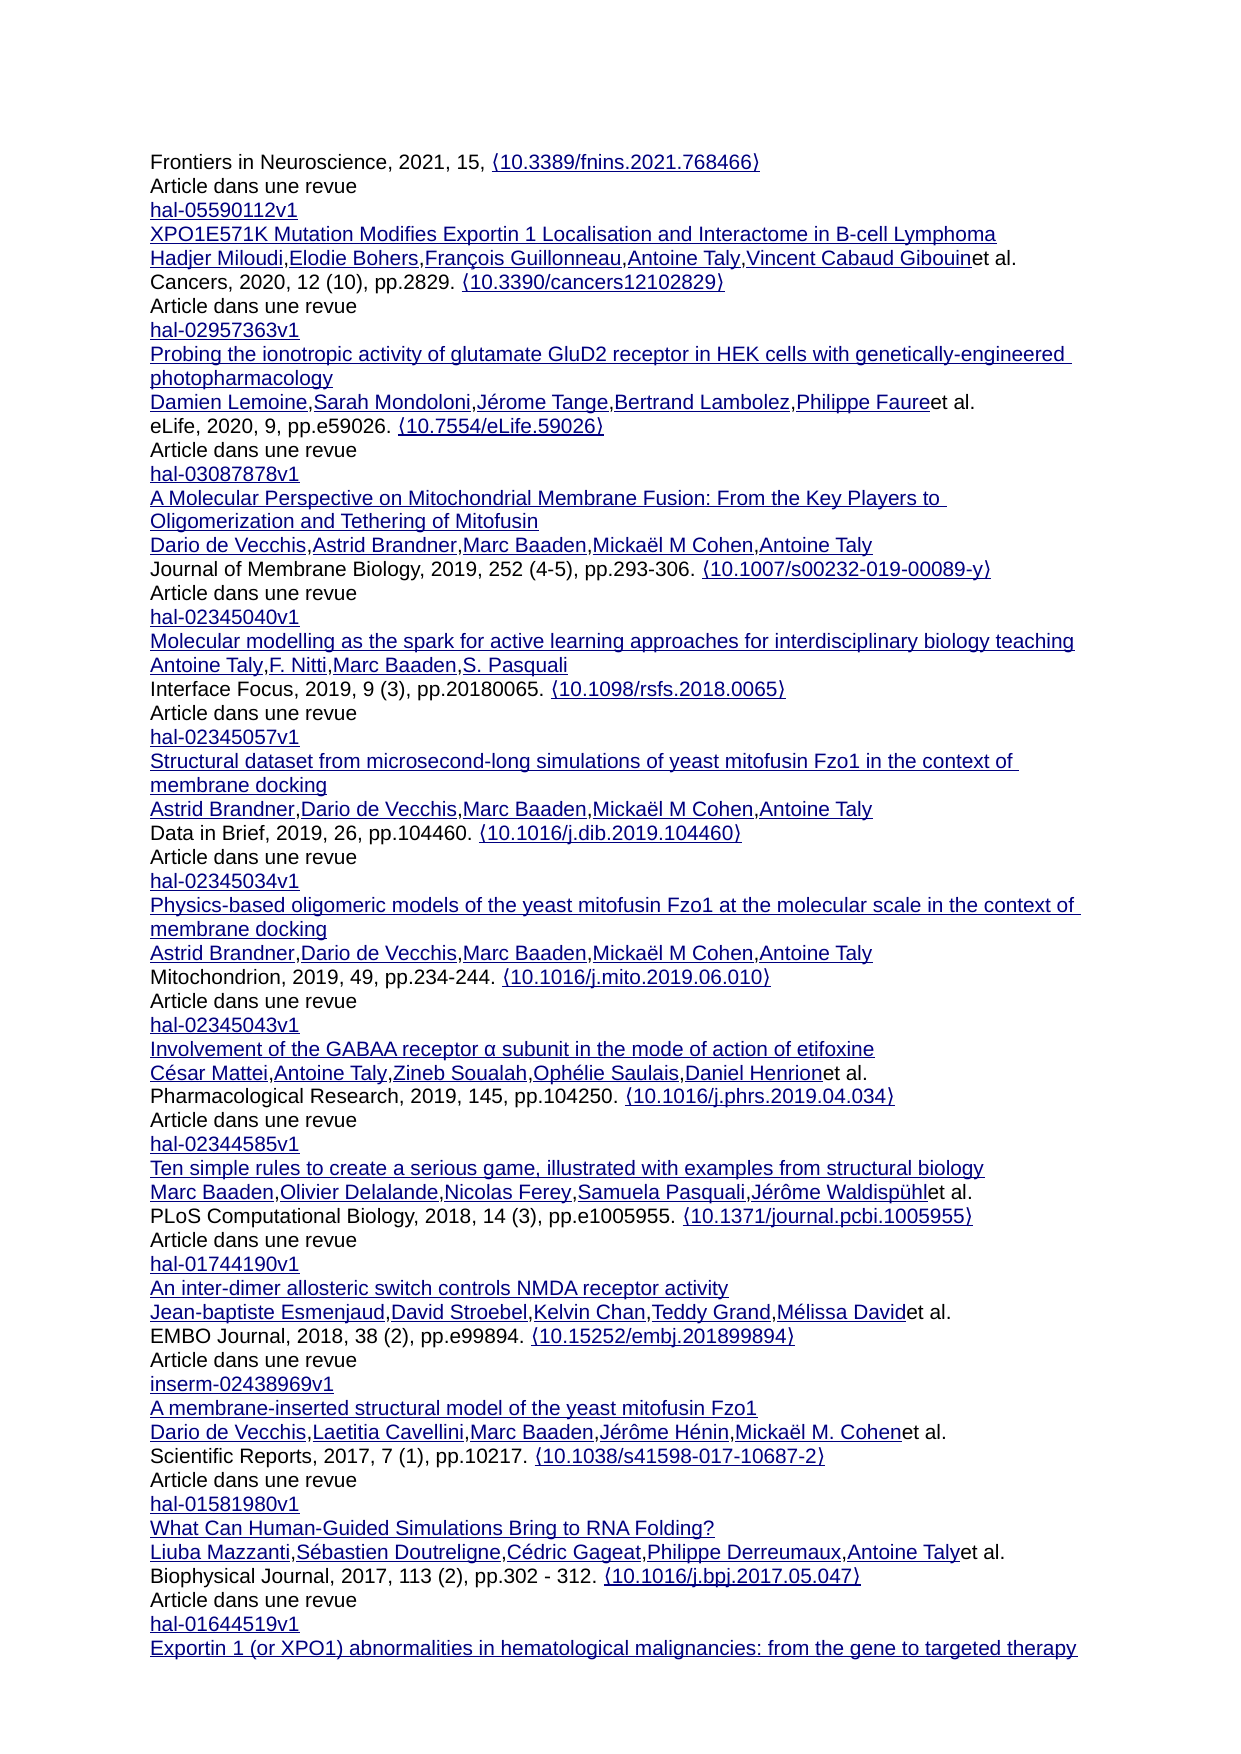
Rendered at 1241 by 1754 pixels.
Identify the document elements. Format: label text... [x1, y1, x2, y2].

table_cell Frontiers in Neuroscience, 2021, 15, ⟨10.3389/fnins.2021.768466⟩ Article dans une revue hal-05590112v1 [150, 150, 1090, 222]
table_cell A membrane-inserted structural model of the yeast mitofusin Fzo1 Dario de Vecchis,Laetitia Cavellini,Marc Baaden,Jérôme Hénin,Mickaël M. Cohenet al. Scientific Reports, 2017, 7 (1), pp.10217. ⟨10.1038/s41598-017-10687-2⟩ Article dans une revue hal-01581980v1 [150, 1396, 1090, 1516]
table_cell XPO1E571K Mutation Modifies Exportin 1 Localisation and Interactome in B-cell Lymphoma Hadjer Miloudi,Elodie Bohers,François Guillonneau,Antoine Taly,Vincent Cabaud Gibouinet al. Cancers, 2020, 12 (10), pp.2829. ⟨10.3390/cancers12102829⟩ Article dans une revue hal-02957363v1 [150, 222, 1090, 342]
table_cell What Can Human-Guided Simulations Bring to RNA Folding? Liuba Mazzanti,Sébastien Doutreligne,Cédric Gageat,Philippe Derreumaux,Antoine Talyet al. Biophysical Journal, 2017, 113 (2), pp.302 - 312. ⟨10.1016/j.bpj.2017.05.047⟩ Article dans une revue hal-01644519v1 [150, 1516, 1090, 1635]
table_cell Ten simple rules to create a serious game, illustrated with examples from structural biology Marc Baaden,Olivier Delalande,Nicolas Ferey,Samuela Pasquali,Jérôme Waldispühlet al. PLoS Computational Biology, 2018, 14 (3), pp.e1005955. ⟨10.1371/journal.pcbi.1005955⟩ Article dans une revue hal-01744190v1 [150, 1156, 1090, 1276]
table_cell An inter‐dimer allosteric switch controls NMDA receptor activity Jean‐baptiste Esmenjaud,David Stroebel,Kelvin Chan,Teddy Grand,Mélissa Davidet al. EMBO Journal, 2018, 38 (2), pp.e99894. ⟨10.15252/embj.201899894⟩ Article dans une revue inserm-02438969v1 [150, 1276, 1090, 1396]
table_cell Molecular modelling as the spark for active learning approaches for interdisciplinary biology teaching Antoine Taly,F. Nitti,Marc Baaden,S. Pasquali Interface Focus, 2019, 9 (3), pp.20180065. ⟨10.1098/rsfs.2018.0065⟩ Article dans une revue hal-02345057v1 [150, 629, 1090, 749]
table_cell A Molecular Perspective on Mitochondrial Membrane Fusion: From the Key Players to Oligomerization and Tethering of Mitofusin Dario de Vecchis,Astrid Brandner,Marc Baaden,Mickaël M Cohen,Antoine Taly Journal of Membrane Biology, 2019, 252 (4-5), pp.293-306. ⟨10.1007/s00232-019-00089-y⟩ Article dans une revue hal-02345040v1 [150, 485, 1090, 629]
table_cell Physics-based oligomeric models of the yeast mitofusin Fzo1 at the molecular scale in the context of membrane docking Astrid Brandner,Dario de Vecchis,Marc Baaden,Mickaël M Cohen,Antoine Taly Mitochondrion, 2019, 49, pp.234-244. ⟨10.1016/j.mito.2019.06.010⟩ Article dans une revue hal-02345043v1 [150, 893, 1090, 1036]
table_cell Involvement of the GABAA receptor α subunit in the mode of action of etifoxine César Mattei,Antoine Taly,Zineb Soualah,Ophélie Saulais,Daniel Henrionet al. Pharmacological Research, 2019, 145, pp.104250. ⟨10.1016/j.phrs.2019.04.034⟩ Article dans une revue hal-02344585v1 [150, 1036, 1090, 1156]
table_cell Probing the ionotropic activity of glutamate GluD2 receptor in HEK cells with genetically-engineered photopharmacology Damien Lemoine,Sarah Mondoloni,Jérome Tange,Bertrand Lambolez,Philippe Faureet al. eLife, 2020, 9, pp.e59026. ⟨10.7554/eLife.59026⟩ Article dans une revue hal-03087878v1 [150, 342, 1090, 485]
table_cell Exportin 1 (or XPO1) abnormalities in hematological malignancies: from the gene to targeted therapy [150, 1635, 1090, 1659]
table_cell Structural dataset from microsecond-long simulations of yeast mitofusin Fzo1 in the context of membrane docking Astrid Brandner,Dario de Vecchis,Marc Baaden,Mickaël M Cohen,Antoine Taly Data in Brief, 2019, 26, pp.104460. ⟨10.1016/j.dib.2019.104460⟩ Article dans une revue hal-02345034v1 [150, 749, 1090, 893]
